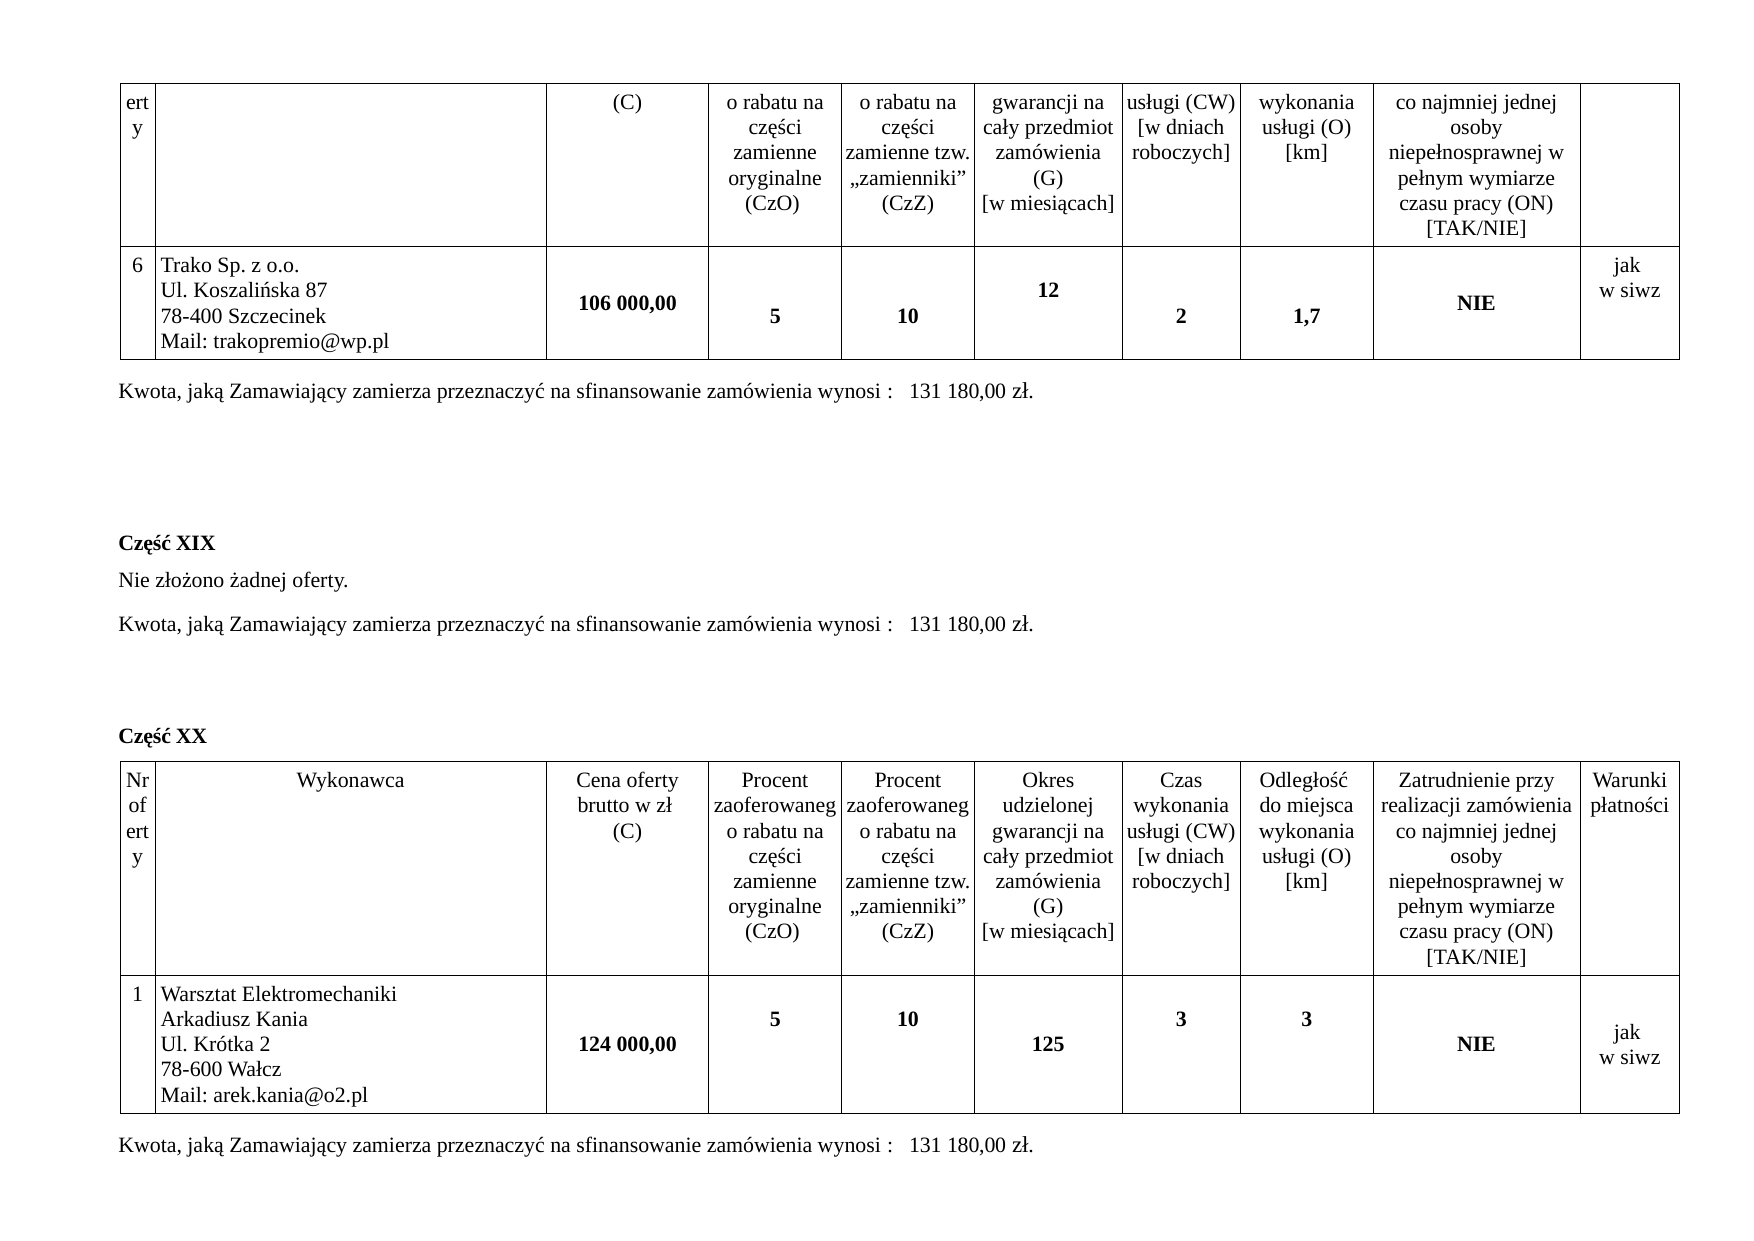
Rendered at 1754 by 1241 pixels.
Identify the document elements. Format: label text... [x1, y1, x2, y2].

table_header Okres udzielonej gwarancji na cały przedmiot zamówienia (G) [w miesiącach] [975, 762, 1122, 974]
table_cell NIE [1374, 247, 1580, 359]
table_header erty [121, 84, 155, 246]
table_cell 5 [709, 247, 841, 359]
table_cell jak w siwz [1581, 247, 1679, 359]
table_header gwarancji na cały przedmiot zamówienia (G) [w miesiącach] [975, 84, 1122, 246]
table_cell 3 [1241, 976, 1373, 1113]
table_header usługi (CW) [w dniach roboczych] [1123, 84, 1240, 246]
text Kwota, jaką Zamawiający zamierza przeznaczyć na sfinansowanie zamówienia wynosi : 131 180,00 zł. [118, 610, 1636, 637]
table_header wykonania usługi (O) [km] [1241, 84, 1373, 246]
table_header Zatrudnienie przy realizacji zamówienia co najmniej jednej osoby niepełnosprawnej w pełnym wymiarze czasu pracy (ON) [TAK/NIE] [1374, 762, 1580, 974]
table_header Procent zaoferowanego rabatu na części zamienne tzw. „zamienniki” (CzZ) [842, 762, 974, 974]
table_header o rabatu na części zamienne oryginalne (CzO) [709, 84, 841, 246]
table_header co najmniej jednej osoby niepełnosprawnej w pełnym wymiarze czasu pracy (ON) [TAK/NIE] [1374, 84, 1580, 246]
table_cell 106 000,00 [547, 247, 708, 359]
table_cell Warsztat Elektromechaniki Arkadiusz Kania Ul. Krótka 2 78-600 Wałcz Mail: arek.kania@o2.pl [156, 976, 546, 1113]
table_header Nr oferty [121, 762, 155, 974]
table_cell 10 [842, 247, 974, 359]
table_cell jak w siwz [1581, 976, 1679, 1113]
table_cell 10 [842, 976, 974, 1113]
table_cell 124 000,00 [547, 976, 708, 1113]
table_header Warunki płatności [1581, 762, 1679, 974]
table_header [1581, 84, 1679, 246]
text Nie złożono żadnej oferty. [118, 567, 1636, 593]
table_cell 3 [1123, 976, 1240, 1113]
table_cell 125 [975, 976, 1122, 1113]
table_header (C) [547, 84, 708, 246]
table_header Odległość do miejsca wykonania usługi (O) [km] [1241, 762, 1373, 974]
table_header [156, 84, 546, 246]
table_cell 1,7 [1241, 247, 1373, 359]
table_cell 1 [121, 976, 155, 1113]
table_cell NIE [1374, 976, 1580, 1113]
text Kwota, jaką Zamawiający zamierza przeznaczyć na sfinansowanie zamówienia wynosi : 131 180,00 zł. [118, 1131, 1636, 1157]
table_cell 5 [709, 976, 841, 1113]
text Część XX [118, 723, 1636, 748]
table_header o rabatu na części zamienne tzw. „zamienniki” (CzZ) [842, 84, 974, 246]
table_cell 2 [1123, 247, 1240, 359]
text Część XIX [118, 529, 1636, 555]
table_header Czas wykonania usługi (CW) [w dniach roboczych] [1123, 762, 1240, 974]
table_cell 12 [975, 247, 1122, 359]
table_header Wykonawca [156, 762, 546, 974]
table_cell 6 [121, 247, 155, 359]
table_cell Trako Sp. z o.o. Ul. Koszalińska 87 78-400 Szczecinek Mail: trakopremio@wp.pl [156, 247, 546, 359]
table_header Procent zaoferowanego rabatu na części zamienne oryginalne (CzO) [709, 762, 841, 974]
table_header Cena oferty brutto w zł (C) [547, 762, 708, 974]
text Kwota, jaką Zamawiający zamierza przeznaczyć na sfinansowanie zamówienia wynosi : 131 180,00 zł. [118, 377, 1636, 403]
